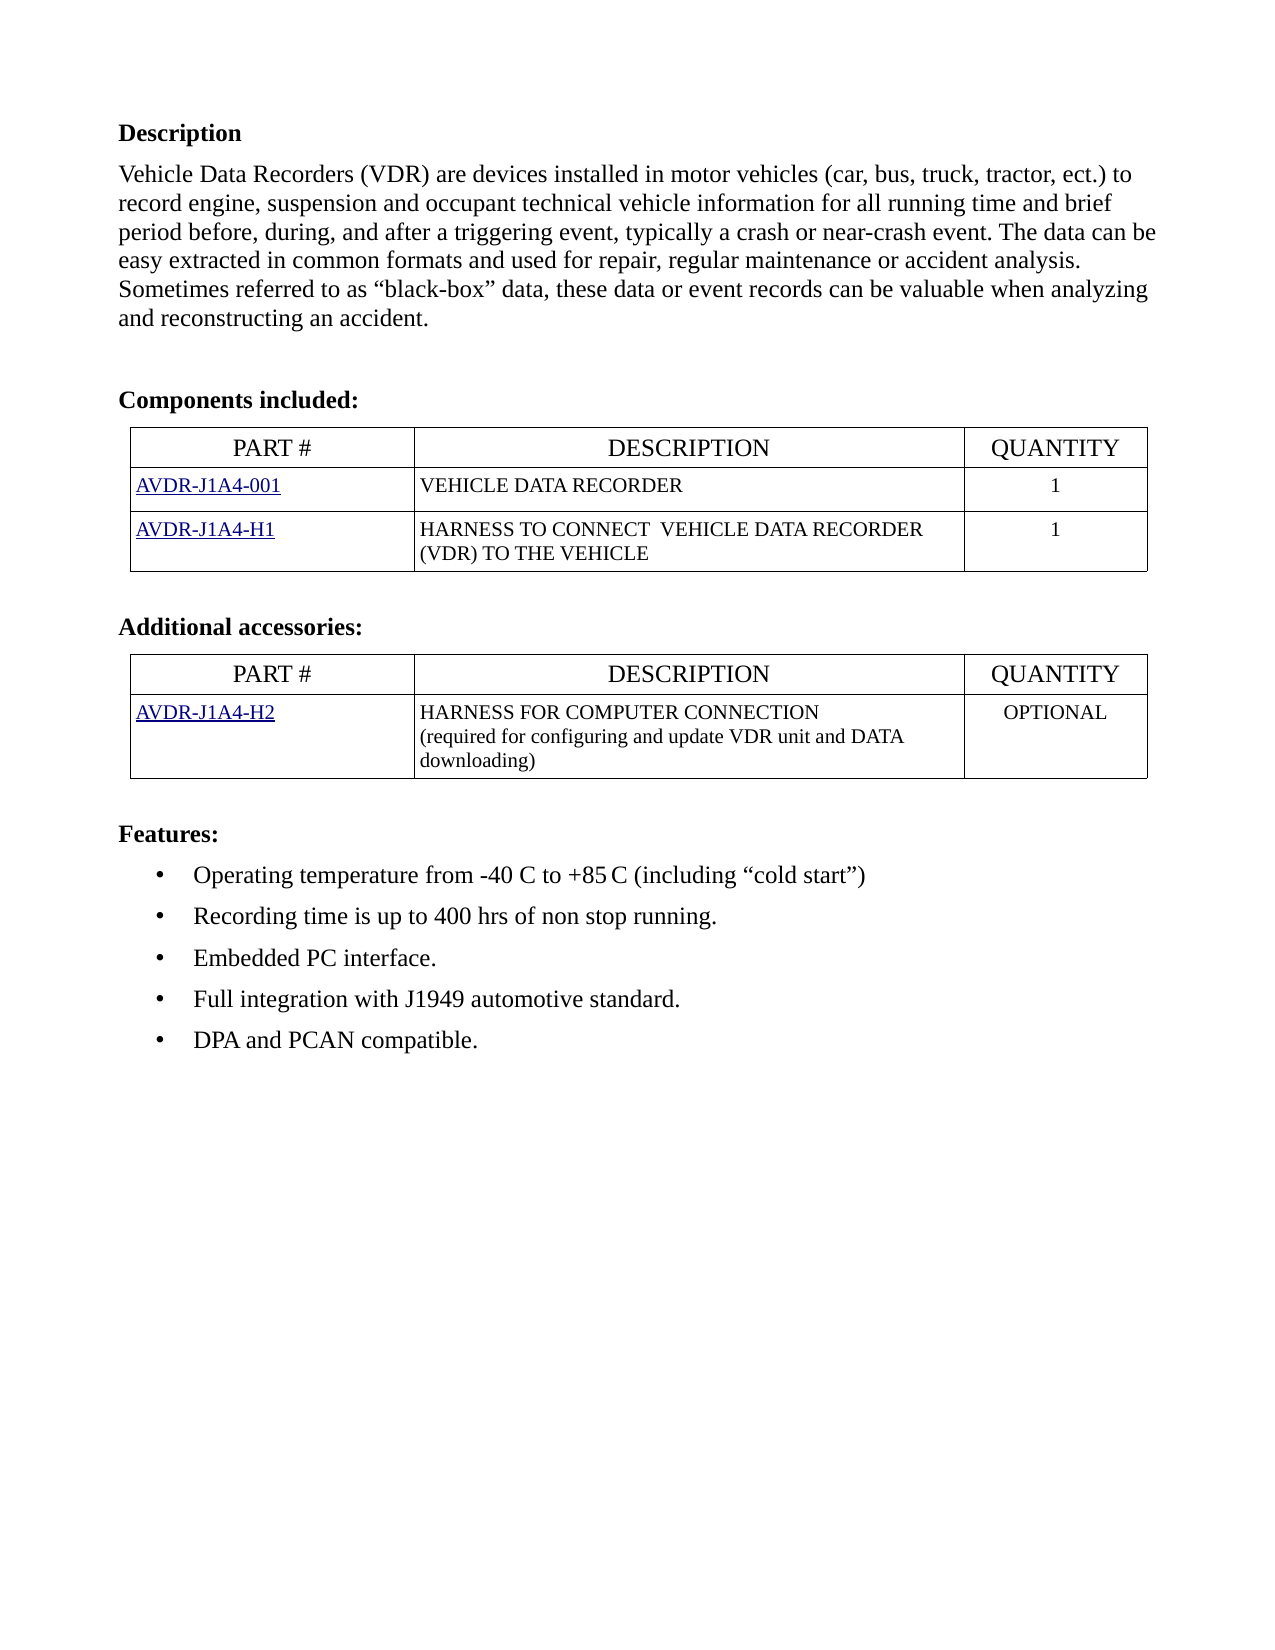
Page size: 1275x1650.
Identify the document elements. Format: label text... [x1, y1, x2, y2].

table_cell VEHICLE DATA RECORDER [415, 468, 964, 511]
table_cell AVDR-J1A4-H2 [131, 695, 414, 778]
table_cell HARNESS FOR COMPUTER CONNECTION (required for configuring and update VDR unit and DATA downloading) [415, 695, 964, 778]
text Description [118, 118, 1157, 147]
list DPA and PCAN compatible. [156, 1025, 1157, 1054]
table_header PART # [131, 428, 414, 467]
table_header QUANTITY [965, 655, 1147, 694]
text Additional accessories: [118, 612, 1157, 641]
table_header PART # [131, 655, 414, 694]
list Full integration with J1949 automotive standard. [156, 984, 1157, 1013]
table_header QUANTITY [965, 428, 1147, 467]
list Embedded PC interface. [156, 943, 1157, 971]
table_cell 1 [965, 512, 1147, 571]
table_cell OPTIONAL [965, 695, 1147, 778]
list Recording time is up to 400 hrs of non stop running. [156, 901, 1157, 930]
text Features: [118, 819, 1157, 848]
table_header DESCRIPTION [415, 428, 964, 467]
table_cell HARNESS TO CONNECT VEHICLE DATA RECORDER (VDR) TO THE VEHICLE [415, 512, 964, 571]
text Components included: [118, 386, 1157, 414]
text Vehicle Data Recorders (VDR) are devices installed in motor vehicles (car, bus, truck, tractor, ect.) to record engine, suspension and occupant technical vehicle information for all running time and brief period before, during, and after a triggering event, typically a crash or near-crash event. The data can be easy extracted in common formats and used for repair, regular maintenance or accident analysis. Sometimes referred to as “black-box” data, these data or event records can be valuable when analyzing and reconstructing an accident. [118, 159, 1157, 332]
table_header DESCRIPTION [415, 655, 964, 694]
table_cell AVDR-J1A4-H1 [131, 512, 414, 571]
list Operating temperature from -40 C to +85 C (including “cold start”) [156, 860, 1157, 889]
table_cell 1 [965, 468, 1147, 511]
table_cell AVDR-J1A4-001 [131, 468, 414, 511]
